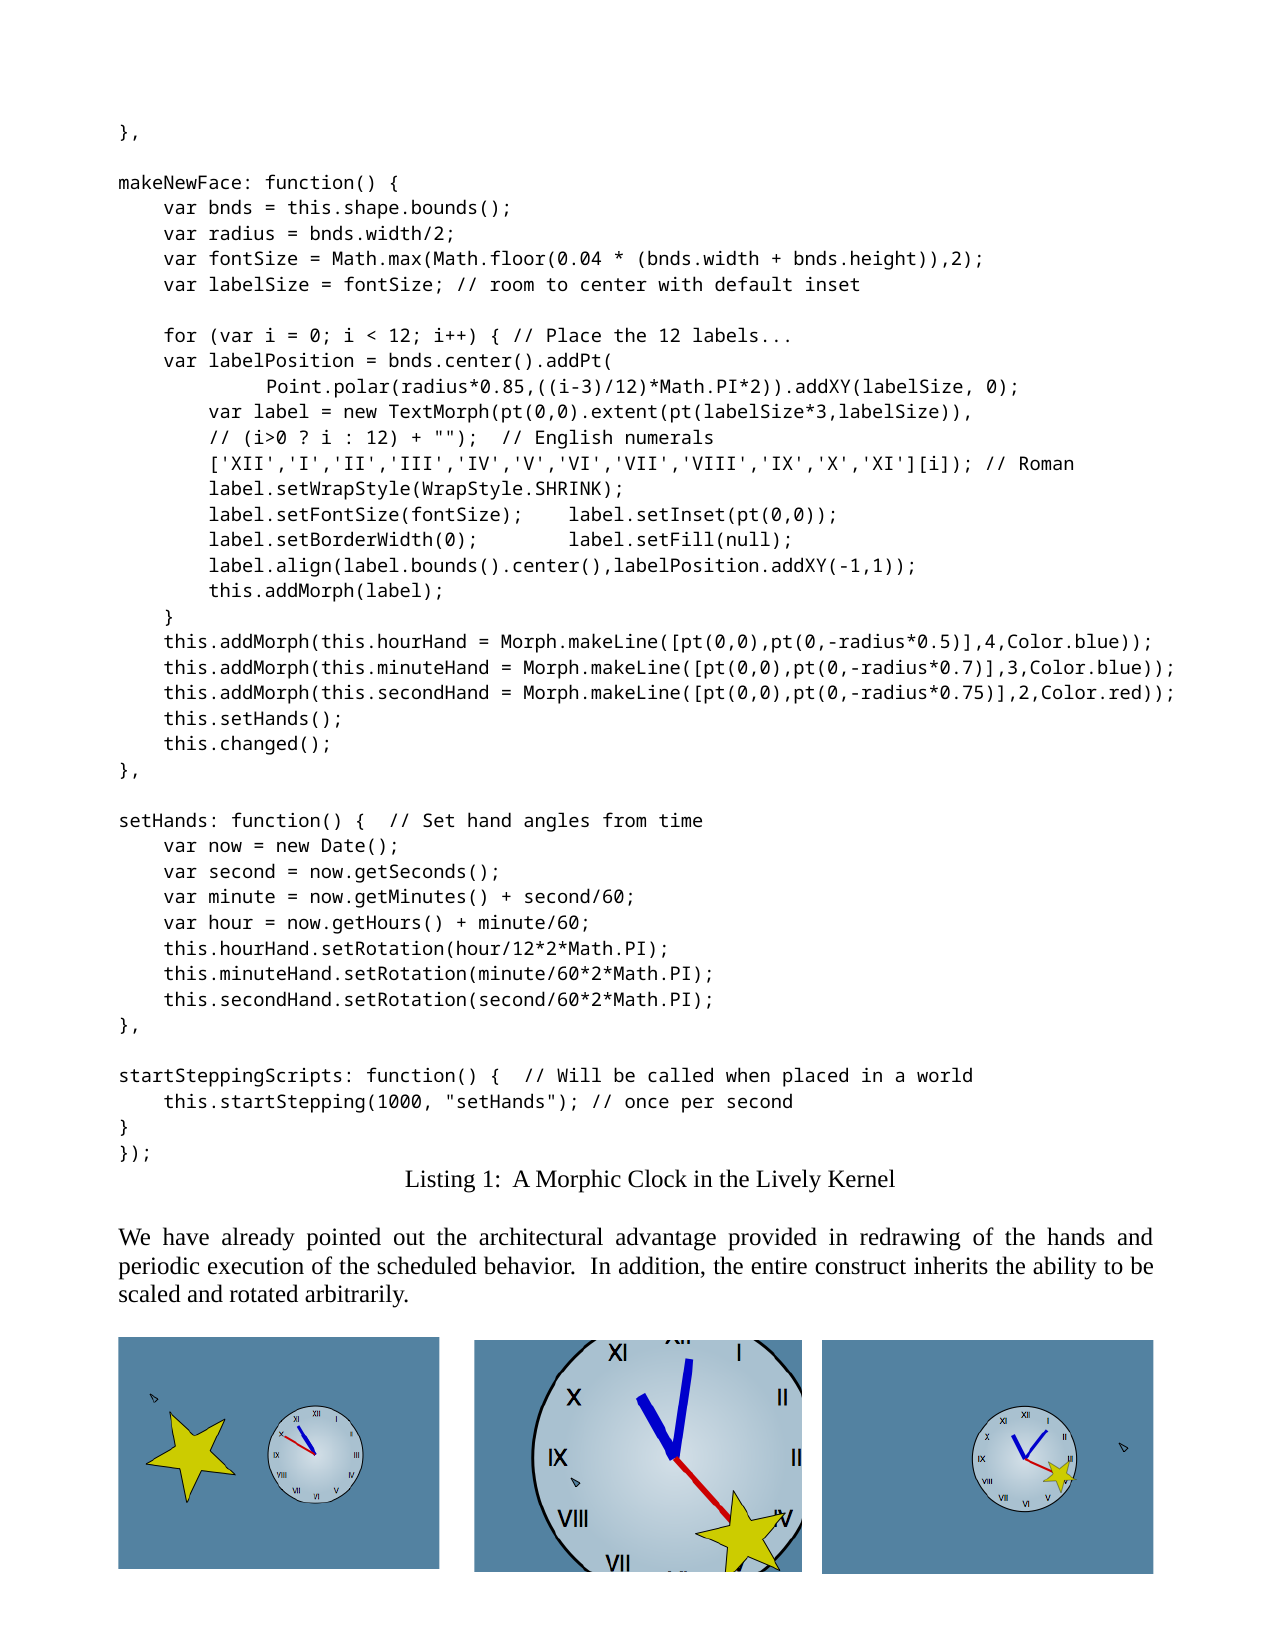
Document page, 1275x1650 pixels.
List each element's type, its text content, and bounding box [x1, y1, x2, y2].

text var hour = now.getHours() + minute/60; [118, 909, 1182, 935]
text label.setFontSize(fontSize); label.setInset(pt(0,0)); [118, 501, 1182, 526]
text makeNewFace: function() { [118, 169, 1182, 195]
picture [474, 1340, 802, 1572]
text ['XII','I','II','III','IV','V','VI','VII','VIII','IX','X','XI'][i]); // Roman [118, 450, 1182, 475]
text } [118, 1113, 1182, 1139]
text for (var i = 0; i < 12; i++) { // Place the 12 labels... [118, 322, 1182, 348]
text this.addMorph(label); [118, 577, 1182, 603]
text var bnds = this.shape.bounds(); [118, 195, 1182, 220]
text }); [118, 1139, 1182, 1164]
text label.align(label.bounds().center(),labelPosition.addXY(-1,1)); [118, 552, 1182, 577]
text }, [118, 1011, 1182, 1037]
text this.hourHand.setRotation(hour/12*2*Math.PI); [118, 935, 1182, 960]
text Listing 1: A Morphic Clock in the Lively Kernel [118, 1164, 1182, 1193]
text this.setHands(); [118, 705, 1182, 731]
text this.minuteHand.setRotation(minute/60*2*Math.PI); [118, 960, 1182, 986]
picture [118, 1337, 440, 1569]
text var second = now.getSeconds(); [118, 858, 1182, 884]
picture [822, 1340, 1154, 1574]
text var labelPosition = bnds.center().addPt( [118, 348, 1182, 373]
text // (i>0 ? i : 12) + ""); // English numerals [118, 424, 1182, 450]
text this.addMorph(this.minuteHand = Morph.makeLine([pt(0,0),pt(0,-radius*0.7)],3,Color.blue)); [118, 654, 1182, 679]
text }, [118, 756, 1182, 782]
text label.setWrapStyle(WrapStyle.SHRINK); [118, 475, 1182, 501]
text var fontSize = Math.max(Math.floor(0.04 * (bnds.width + bnds.height)),2); [118, 246, 1182, 271]
text We have already pointed out the architectural advantage provided in redrawing of the hands and periodic execution of the scheduled behavior. In addition, the entire construct inherits the ability to be scaled and rotated arbitrarily. [118, 1222, 1155, 1308]
text startSteppingScripts: function() { // Will be called when placed in a world [118, 1062, 1182, 1088]
text this.changed(); [118, 731, 1182, 756]
text var radius = bnds.width/2; [118, 220, 1182, 246]
text }, [118, 118, 1182, 144]
text setHands: function() { // Set hand angles from time [118, 807, 1182, 833]
text var labelSize = fontSize; // room to center with default inset [118, 271, 1182, 297]
text label.setBorderWidth(0); label.setFill(null); [118, 526, 1182, 552]
text this.secondHand.setRotation(second/60*2*Math.PI); [118, 986, 1182, 1011]
text Point.polar(radius*0.85,((i-3)/12)*Math.PI*2)).addXY(labelSize, 0); [118, 373, 1182, 399]
text var now = new Date(); [118, 833, 1182, 858]
text this.addMorph(this.secondHand = Morph.makeLine([pt(0,0),pt(0,-radius*0.75)],2,Color.red)); [118, 679, 1182, 705]
text this.addMorph(this.hourHand = Morph.makeLine([pt(0,0),pt(0,-radius*0.5)],4,Color.blue)); [118, 628, 1182, 654]
text } [118, 603, 1182, 628]
text var label = new TextMorph(pt(0,0).extent(pt(labelSize*3,labelSize)), [118, 399, 1182, 424]
text this.startStepping(1000, "setHands"); // once per second [118, 1088, 1182, 1113]
text var minute = now.getMinutes() + second/60; [118, 884, 1182, 909]
